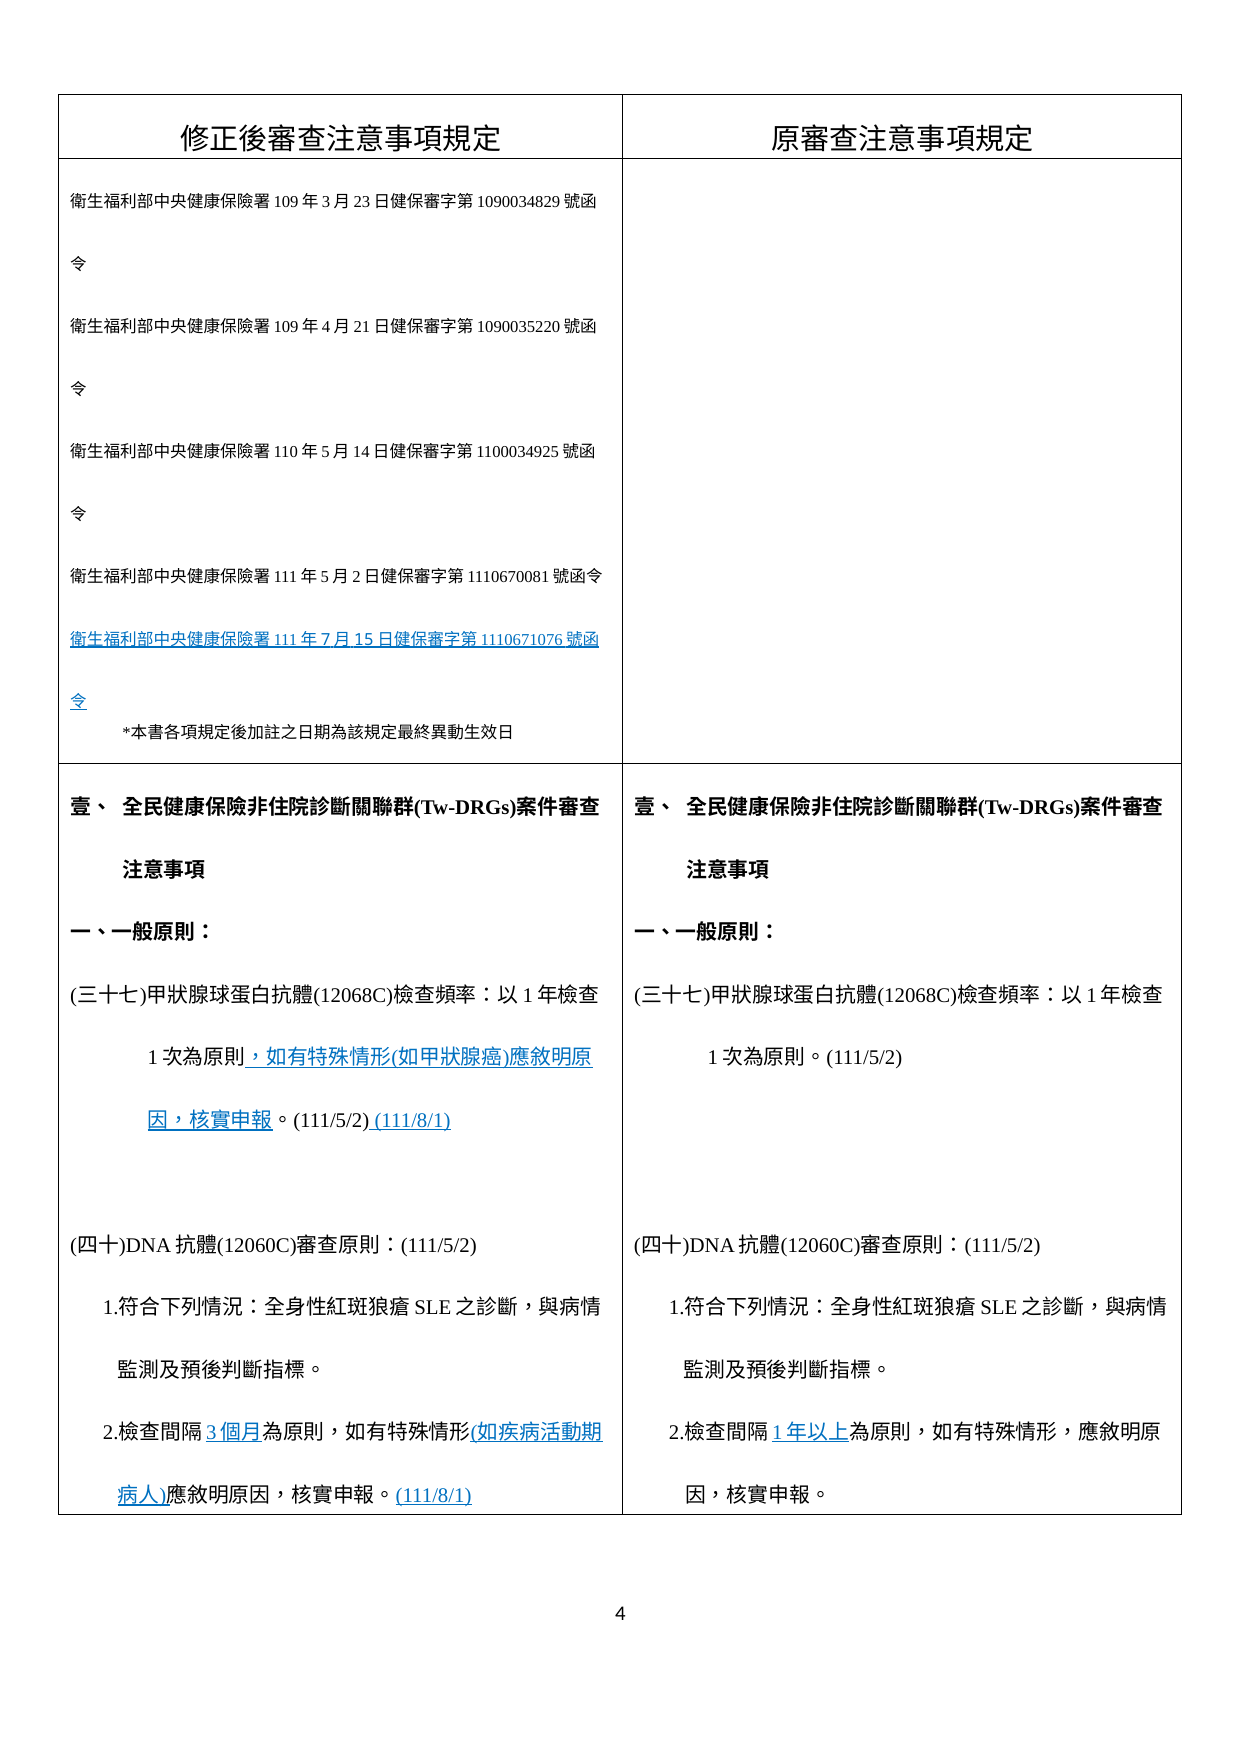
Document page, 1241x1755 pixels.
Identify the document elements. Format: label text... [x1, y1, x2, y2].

table_cell 壹、 全民健康保險非住院診斷關聯群(Tw-DRGs)案件審查注意事項 一、一般原則： (三十七)甲狀腺球蛋白抗體(12068C)檢查頻率：以1年檢查1次為原則。(111/5/2) (四十)DNA抗體(12060C)審查原則：(111/5/2) 1.符合下列情況：全身性紅斑狼瘡SLE之診斷，與病情監測及預後判斷指標。 2.檢查間隔1年以上為原則，如有特殊情形，應敘明原因，核實申報。 [623, 764, 1181, 1514]
table_header 修正後審查注意事項規定 [59, 95, 622, 158]
table_cell [623, 159, 1181, 763]
table_cell 衛生福利部中央健康保險署109年3月23日健保審字第1090034829號函令 衛生福利部中央健康保險署109年4月21日健保審字第1090035220號函令 衛生福利部中央健康保險署110年5月14日健保審字第1100034925號函令 衛生福利部中央健康保險署111年5月2日健保審字第1110670081號函令 衛生福利部中央健康保險署111年7月15日健保審字第1110671076號函令 *本書各項規定後加註之日期為該規定最終異動生效日 [59, 159, 622, 763]
table_cell 壹、 全民健康保險非住院診斷關聯群(Tw-DRGs)案件審查注意事項 一、一般原則： (三十七)甲狀腺球蛋白抗體(12068C)檢查頻率：以1年檢查1次為原則，如有特殊情形(如甲狀腺癌)應敘明原因，核實申報。(111/5/2) (111/8/1) (四十)DNA抗體(12060C)審查原則：(111/5/2) 1.符合下列情況：全身性紅斑狼瘡SLE之診斷，與病情監測及預後判斷指標。 2.檢查間隔3個月為原則，如有特殊情形(如疾病活動期病人)應敘明原因，核實申報。(111/8/1) [59, 764, 622, 1514]
table_header 原審查注意事項規定 [623, 95, 1181, 158]
